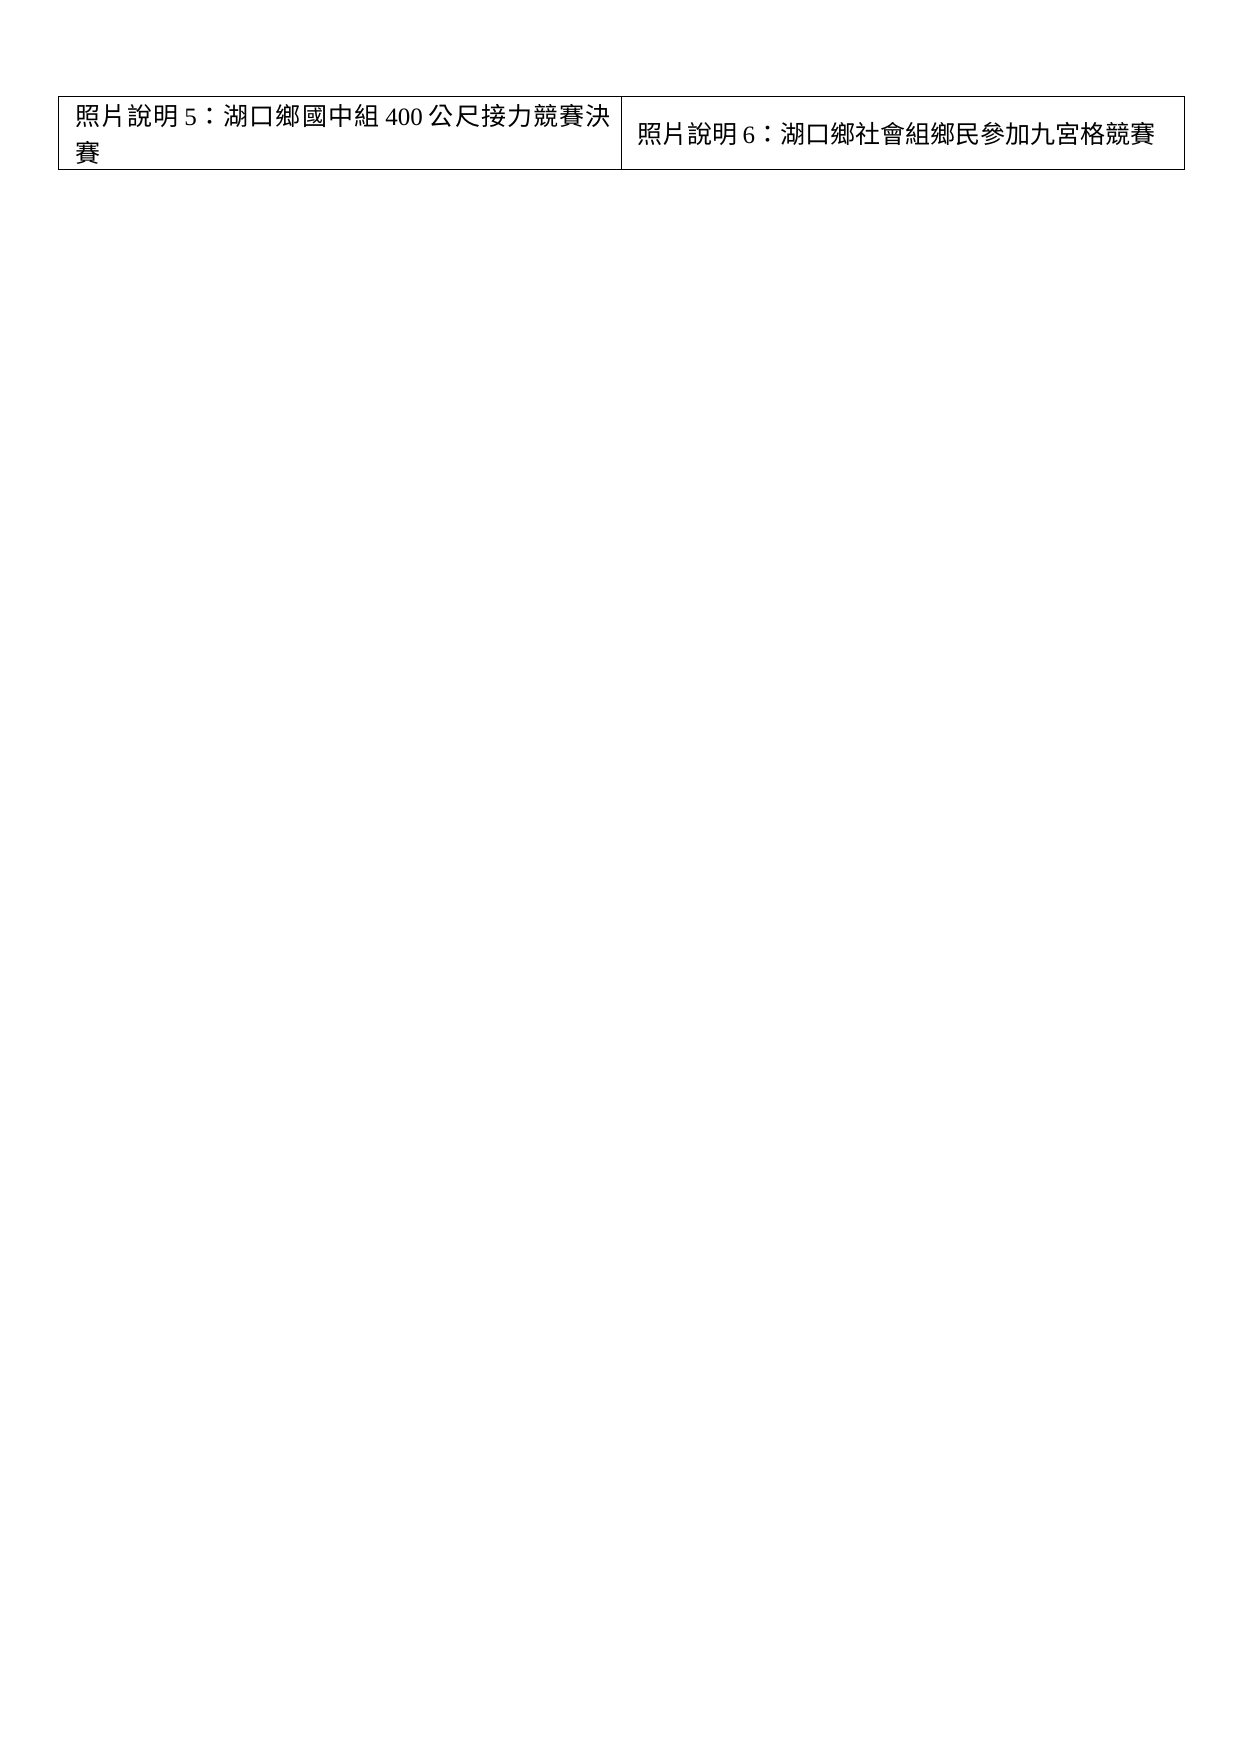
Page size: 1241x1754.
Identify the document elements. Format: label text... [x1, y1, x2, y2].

table_cell 照片說明6：湖口鄉社會組鄉民參加九宮格競賽 [622, 97, 1184, 169]
table_cell 照片說明5：湖口鄉國中組400公尺接力競賽決賽 [59, 97, 621, 169]
